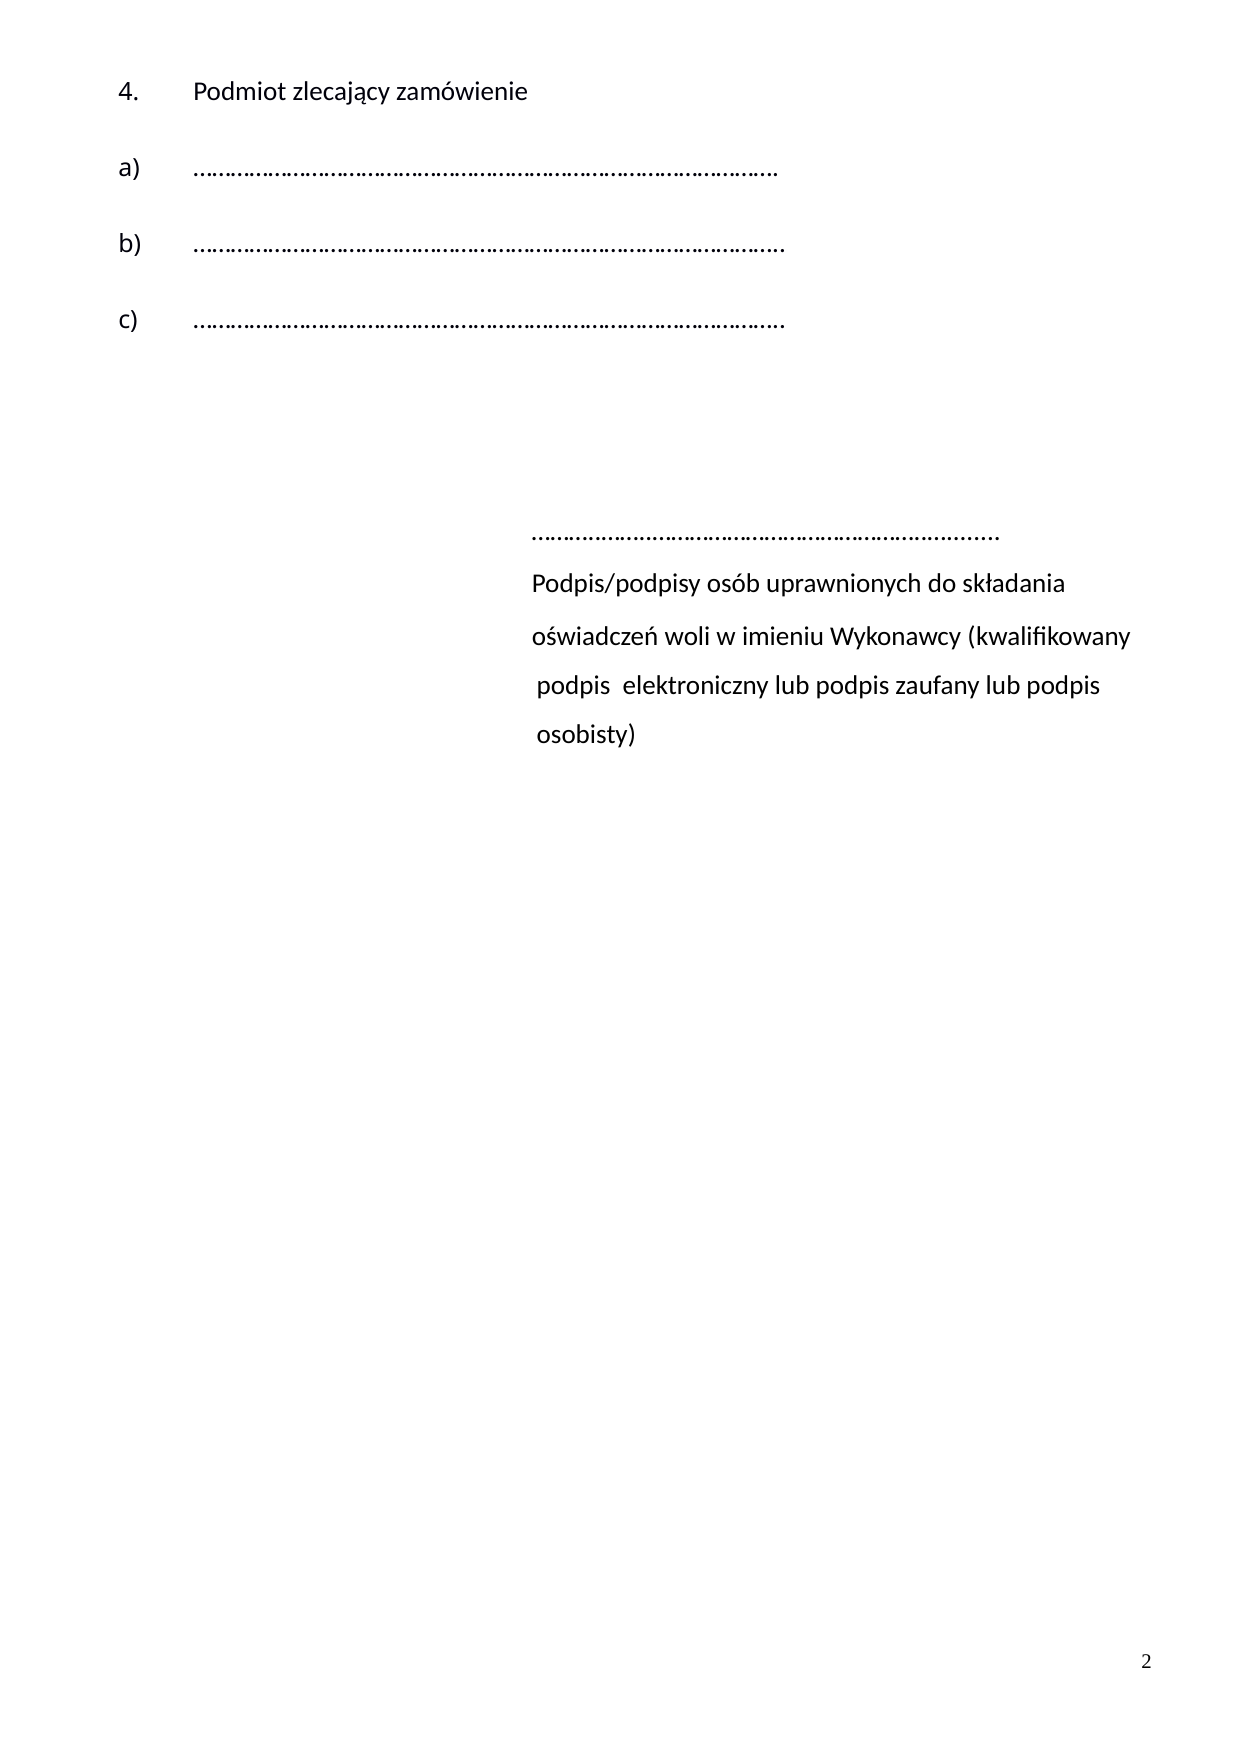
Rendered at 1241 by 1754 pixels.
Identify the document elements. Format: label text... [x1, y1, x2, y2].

text Podpis/podpisy osób uprawnionych do składania [118, 566, 1152, 599]
text ………..……..……………………………………..…........ [531, 514, 1152, 547]
list ………………………………………………………………………………….. [118, 226, 1151, 260]
list …………………………………………………………………………………. [118, 150, 1151, 184]
list Podmiot zlecający zamówienie [118, 74, 1151, 108]
list ………………………………………………………………………………….. [118, 302, 1151, 336]
text oświadczeń woli w imieniu Wykonawcy (kwalifikowany podpis elektroniczny lub podpis zaufany lub podpis osobisty) [118, 619, 1152, 751]
